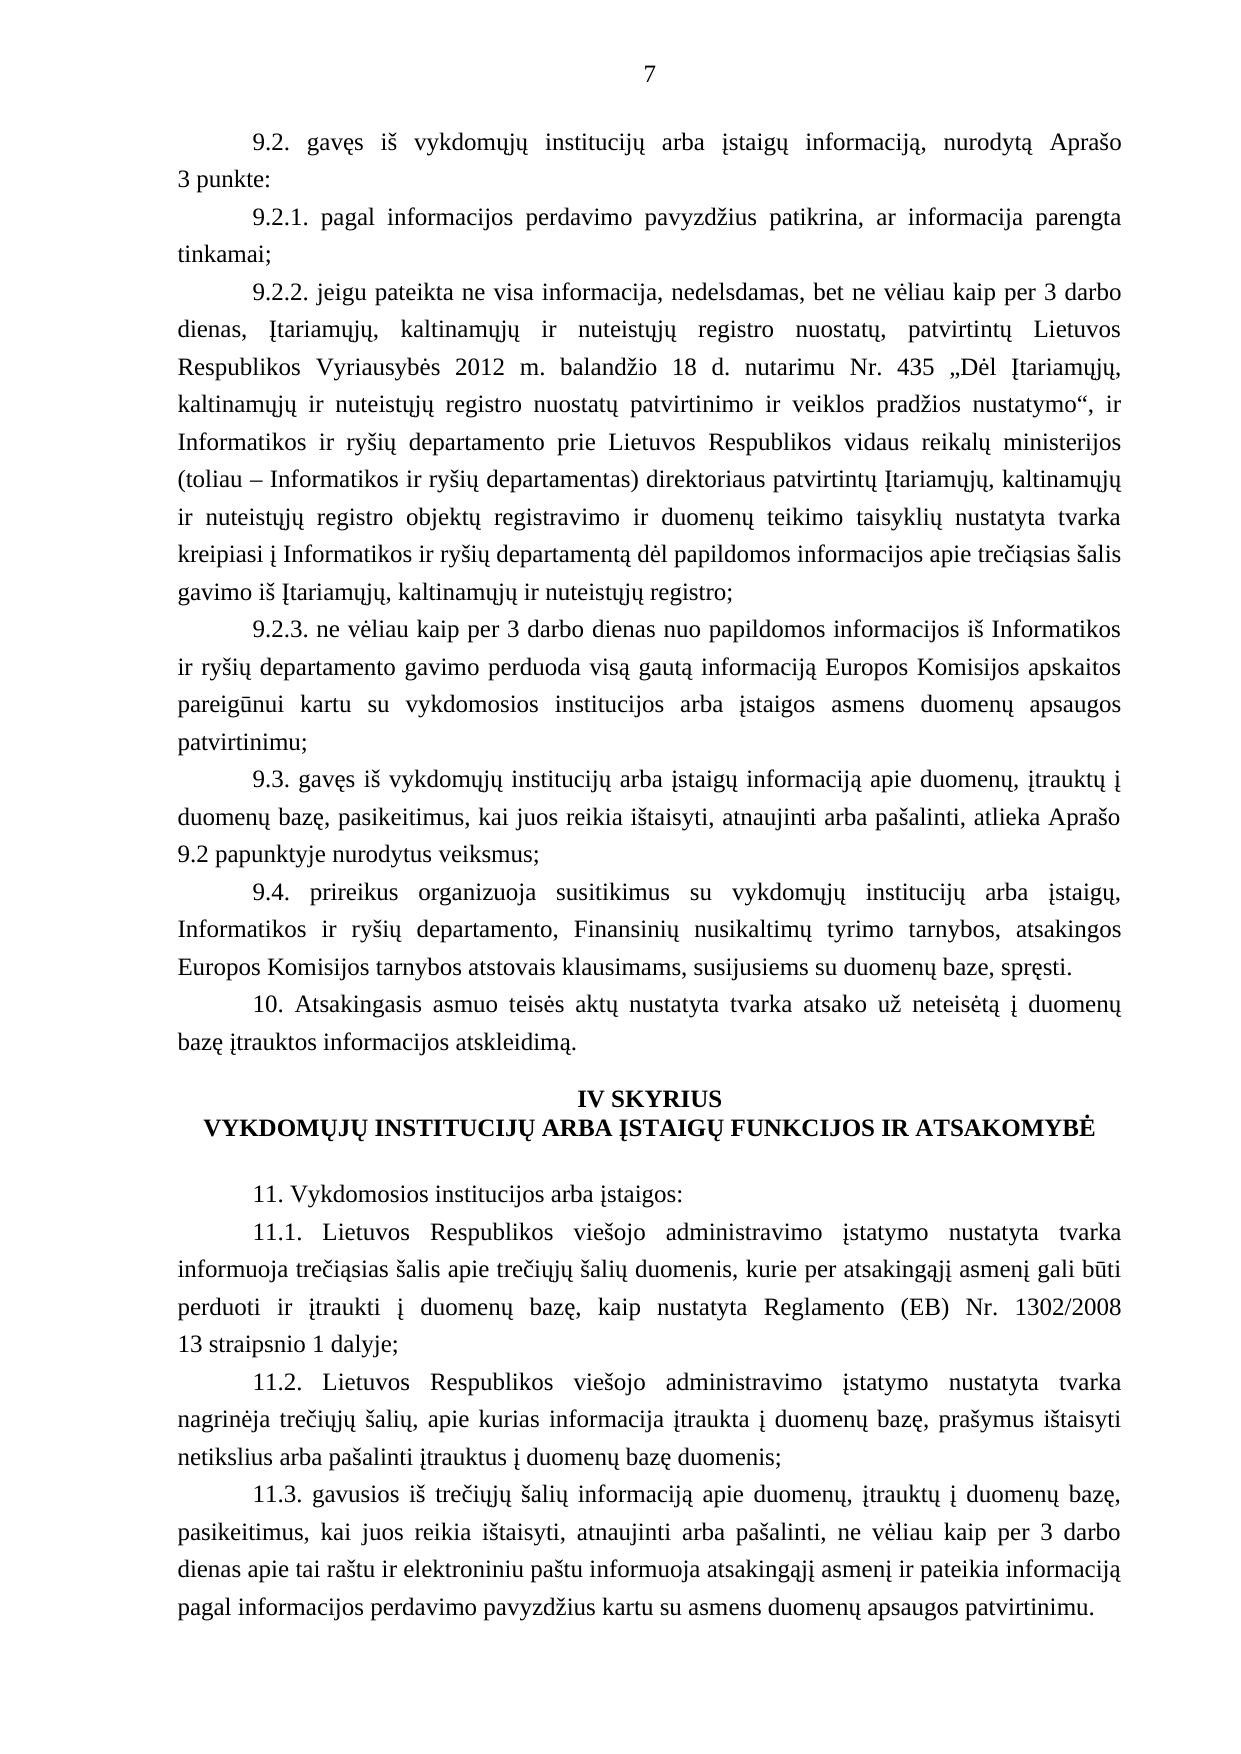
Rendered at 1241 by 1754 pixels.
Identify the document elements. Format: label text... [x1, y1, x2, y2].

text 11. Vykdomosios institucijos arba įstaigos: [177, 1171, 1122, 1208]
text 10. Atsakingasis asmuo teisės aktų nustatyta tvarka atsako už neteisėtą į duomenų bazę įtrauktos informacijos atskleidimą. [177, 981, 1122, 1056]
text 9.2.2. jeigu pateikta ne visa informacija, nedelsdamas, bet ne vėliau kaip per 3 darbo dienas, Įtariamųjų, kaltinamųjų ir nuteistųjų registro nuostatų, patvirtintų Lietuvos Respublikos Vyriausybės 2012 m. balandžio 18 d. nutarimu Nr. 435 „Dėl Įtariamųjų, kaltinamųjų ir nuteistųjų registro nuostatų patvirtinimo ir veiklos pradžios nustatymo“, ir Informatikos ir ryšių departamento prie Lietuvos Respublikos vidaus reikalų ministerijos (toliau – Informatikos ir ryšių departamentas) direktoriaus patvirtintų Įtariamųjų, kaltinamųjų ir nuteistųjų registro objektų registravimo ir duomenų teikimo taisyklių nustatyta tvarka kreipiasi į Informatikos ir ryšių departamentą dėl papildomos informacijos apie trečiąsias šalis gavimo iš Įtariamųjų, kaltinamųjų ir nuteistųjų registro; [177, 268, 1122, 606]
text IV SKYRIUS [177, 1084, 1122, 1113]
text 9.4. prireikus organizuoja susitikimus su vykdomųjų institucijų arba įstaigų, Informatikos ir ryšių departamento, Finansinių nusikaltimų tyrimo tarnybos, atsakingos Europos Komisijos tarnybos atstovais klausimams, susijusiems su duomenų baze, spręsti. [177, 868, 1122, 981]
text 11.1. Lietuvos Respublikos viešojo administravimo įstatymo nustatyta tvarka informuoja trečiąsias šalis apie trečiųjų šalių duomenis, kurie per atsakingąjį asmenį gali būti perduoti ir įtraukti į duomenų bazę, kaip nustatyta Reglamento (EB) Nr. 1302/2008 13 straipsnio 1 dalyje; [177, 1208, 1122, 1358]
text vykdomųjų institucijų arba įstaigų FUNKCIJOS IR ATSAKOMYBĖ [177, 1113, 1122, 1142]
text 9.2.1. pagal informacijos perdavimo pavyzdžius patikrina, ar informacija parengta tinkamai; [177, 193, 1122, 268]
text 11.2. Lietuvos Respublikos viešojo administravimo įstatymo nustatyta tvarka nagrinėja trečiųjų šalių, apie kurias informacija įtraukta į duomenų bazę, prašymus ištaisyti netikslius arba pašalinti įtrauktus į duomenų bazę duomenis; [177, 1358, 1122, 1471]
text 9.2. gavęs iš vykdomųjų institucijų arba įstaigų informaciją, nurodytą Aprašo 3 punkte: [177, 118, 1122, 193]
text 11.3. gavusios iš trečiųjų šalių informaciją apie duomenų, įtrauktų į duomenų bazę, pasikeitimus, kai juos reikia ištaisyti, atnaujinti arba pašalinti, ne vėliau kaip per 3 darbo dienas apie tai raštu ir elektroniniu paštu informuoja atsakingąjį asmenį ir pateikia informaciją pagal informacijos perdavimo pavyzdžius kartu su asmens duomenų apsaugos patvirtinimu. [177, 1471, 1122, 1621]
text 9.2.3. ne vėliau kaip per 3 darbo dienas nuo papildomos informacijos iš Informatikos ir ryšių departamento gavimo perduoda visą gautą informaciją Europos Komisijos apskaitos pareigūnui kartu su vykdomosios institucijos arba įstaigos asmens duomenų apsaugos patvirtinimu; [177, 606, 1122, 756]
text 9.3. gavęs iš vykdomųjų institucijų arba įstaigų informaciją apie duomenų, įtrauktų į duomenų bazę, pasikeitimus, kai juos reikia ištaisyti, atnaujinti arba pašalinti, atlieka Aprašo 9.2 papunktyje nurodytus veiksmus; [177, 756, 1122, 868]
